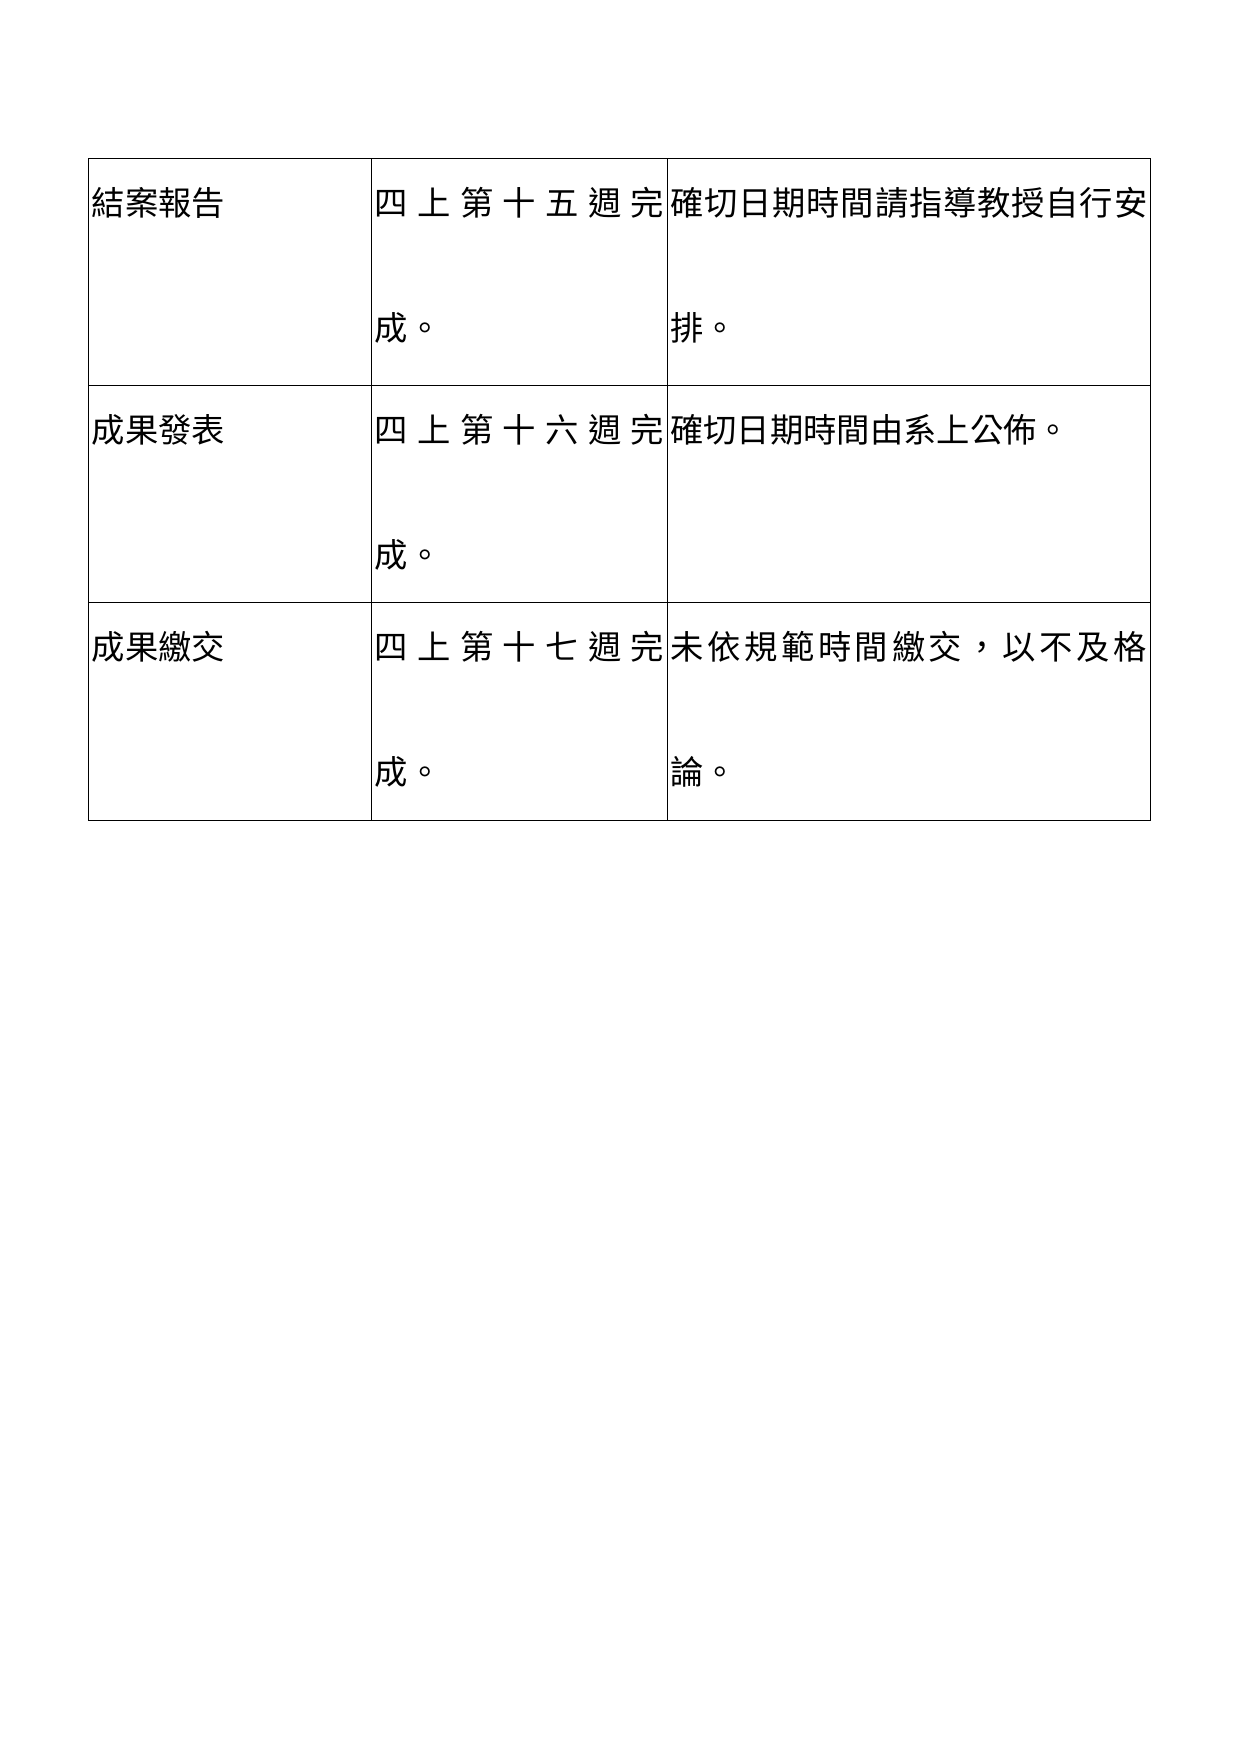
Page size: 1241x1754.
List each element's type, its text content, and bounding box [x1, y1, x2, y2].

table_cell 結案報告 [89, 159, 371, 385]
table_cell 成果發表 [89, 386, 371, 602]
table_cell 確切日期時間請指導教授自行安排。 [668, 159, 1150, 385]
table_cell 未依規範時間繳交，以不及格論。 [668, 603, 1150, 819]
table_cell 四上第十五週完成。 [372, 159, 667, 385]
table_cell 四上第十六週完成。 [372, 386, 667, 602]
table_cell 確切日期時間由系上公佈。 [668, 386, 1150, 602]
table_cell 成果繳交 [89, 603, 371, 819]
table_cell 四上第十七週完成。 [372, 603, 667, 819]
